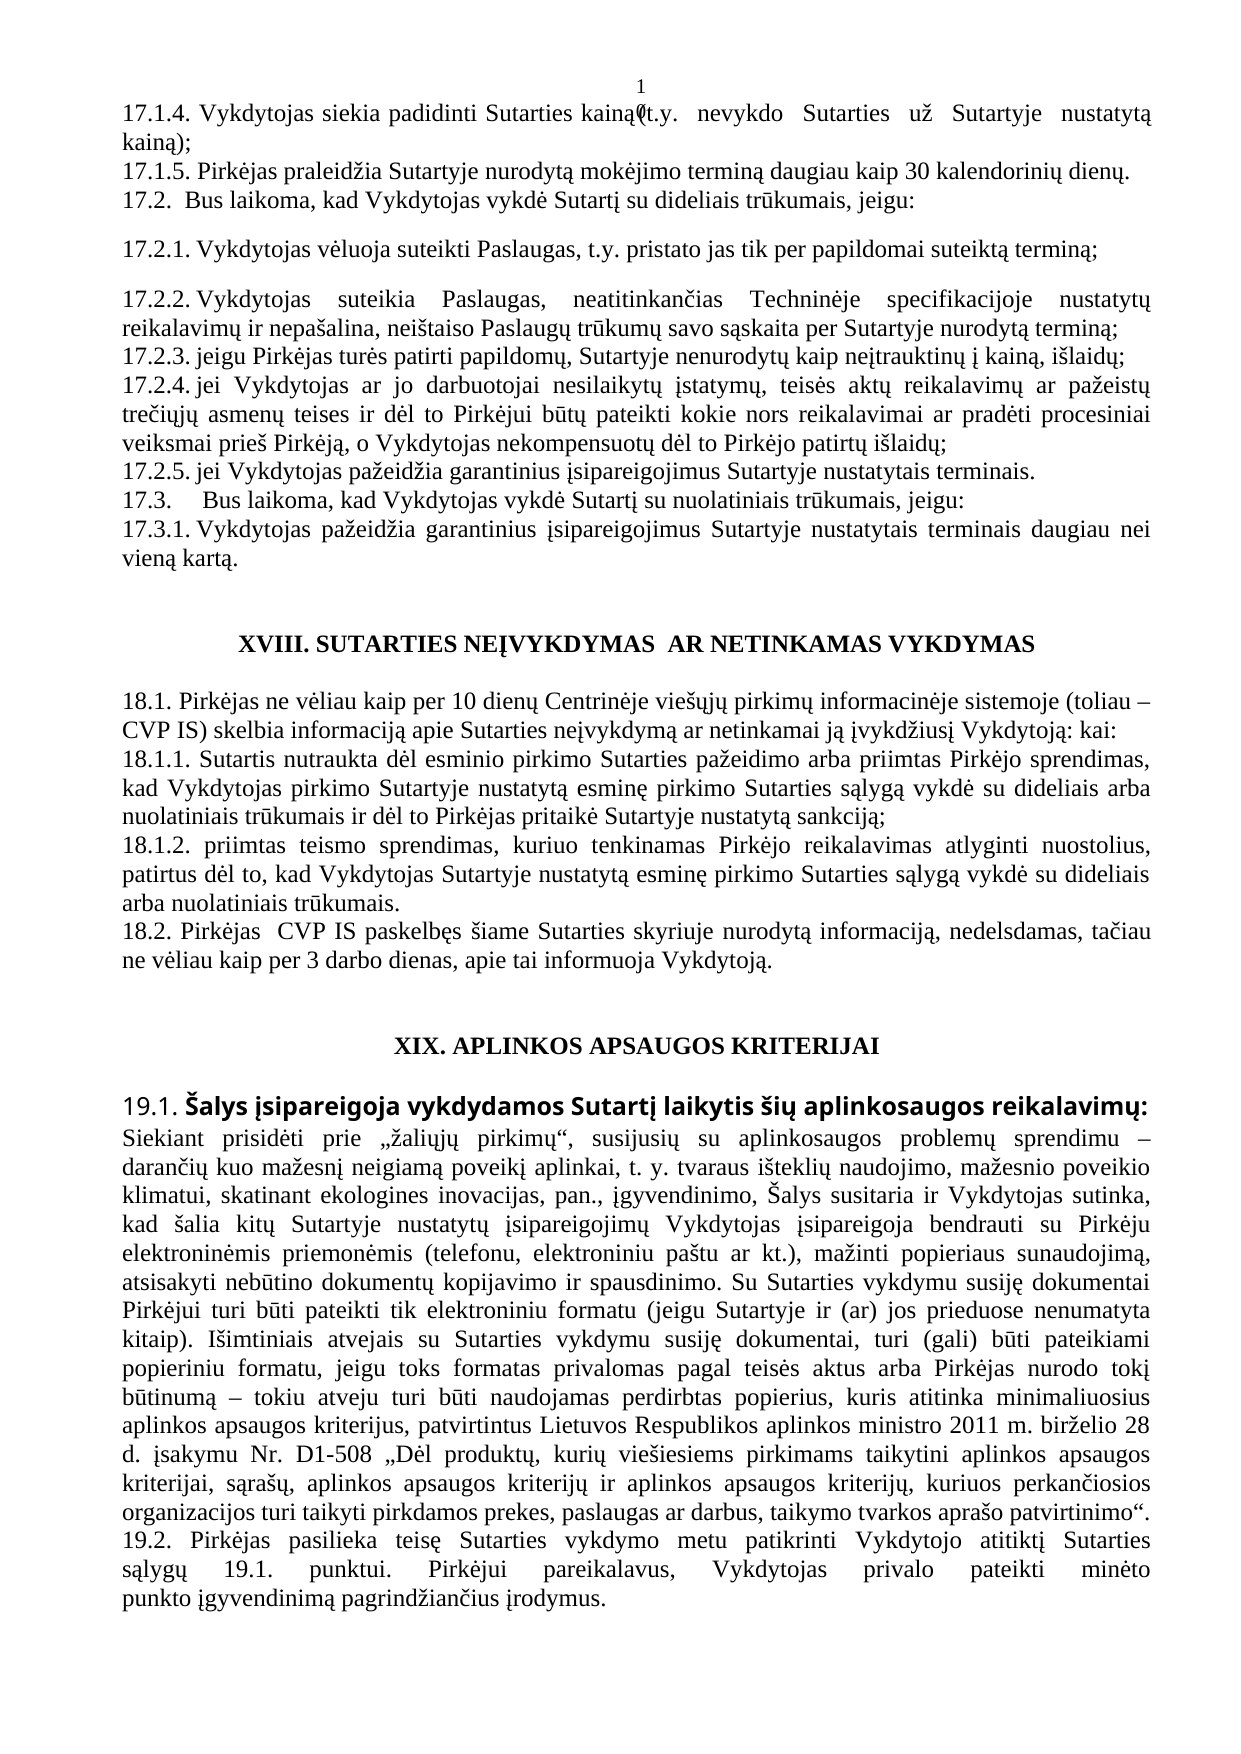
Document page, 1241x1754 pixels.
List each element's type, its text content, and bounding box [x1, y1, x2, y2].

text 18.1. Pirkėjas ne vėliau kaip per 10 dienų Centrinėje viešųjų pirkimų informacinėje sistemoje (toliau – CVP IS) skelbia informaciją apie Sutarties neįvykdymą ar netinkamai ją įvykdžiusį Vykdytoją: kai: [122, 686, 1152, 744]
list Bus laikoma, kad Vykdytojas vykdė Sutartį su dideliais trūkumais, jeigu: [122, 185, 1152, 213]
text 18.1.1. Sutartis nutraukta dėl esminio pirkimo Sutarties pažeidimo arba priimtas Pirkėjo sprendimas, kad Vykdytojas pirkimo Sutartyje nustatytą esminę pirkimo Sutarties sąlygą vykdė su dideliais arba nuolatiniais trūkumais ir dėl to Pirkėjas pritaikė Sutartyje nustatytą sankciją; [122, 744, 1152, 830]
list jeigu Pirkėjas turės patirti papildomų, Sutartyje nenurodytų kaip neįtrauktinų į kainą, išlaidų; [122, 341, 1152, 370]
text 19.1. Šalys įsipareigoja vykdydamos Sutartį laikytis šių aplinkosaugos reikalavimų: [122, 1089, 1152, 1123]
list Vykdytojas pažeidžia garantinius įsipareigojimus Sutartyje nustatytais terminais daugiau nei vieną kartą. [122, 514, 1152, 571]
list jei Vykdytojas pažeidžia garantinius įsipareigojimus Sutartyje nustatytais terminais. [122, 456, 1152, 485]
text 17.1.4. Vykdytojas siekia padidinti Sutarties kainą (t.y. nevykdo Sutarties už Sutartyje nustatytą kainą); [122, 98, 1152, 156]
text Siekiant prisidėti prie „žaliųjų pirkimų“, susijusių su aplinkosaugos problemų sprendimu – darančių kuo mažesnį neigiamą poveikį aplinkai, t. y. tvaraus išteklių naudojimo, mažesnio poveikio klimatui, skatinant ekologines inovacijas, pan., įgyvendinimo, Šalys susitaria ir Vykdytojas sutinka, kad šalia kitų Sutartyje nustatytų įsipareigojimų Vykdytojas įsipareigoja bendrauti su Pirkėju elektroninėmis priemonėmis (telefonu, elektroniniu paštu ar kt.), mažinti popieriaus sunaudojimą, atsisakyti nebūtino dokumentų kopijavimo ir spausdinimo. Su Sutarties vykdymu susiję dokumentai Pirkėjui turi būti pateikti tik elektroniniu formatu (jeigu Sutartyje ir (ar) jos prieduose nenumatyta kitaip). Išimtiniais atvejais su Sutarties vykdymu susiję dokumentai, turi (gali) būti pateikiami popieriniu formatu, jeigu toks formatas privalomas pagal teisės aktus arba Pirkėjas nurodo tokį būtinumą – tokiu atveju turi būti naudojamas perdirbtas popierius, kuris atitinka minimaliuosius aplinkos apsaugos kriterijus, patvirtintus Lietuvos Respublikos aplinkos ministro 2011 m. birželio 28 d. įsakymu Nr. D1-508 „Dėl produktų, kurių viešiesiems pirkimams taikytini aplinkos apsaugos kriterijai, sąrašų, aplinkos apsaugos kriterijų ir aplinkos apsaugos kriterijų, kuriuos perkančiosios organizacijos turi taikyti pirkdamos prekes, paslaugas ar darbus, taikymo tvarkos aprašo patvirtinimo“. 19.2. Pirkėjas pasilieka teisę Sutarties vykdymo metu patikrinti Vykdytojo atitiktį Sutarties sąlygų 19.1. punktui. Pirkėjui pareikalavus, Vykdytojas privalo pateikti minėto punkto įgyvendinimą pagrindžiančius įrodymus. [122, 1123, 1152, 1612]
text 17.1.5. Pirkėjas praleidžia Sutartyje nurodytą mokėjimo terminą daugiau kaip 30 kalendorinių dienų. [122, 156, 1152, 185]
list Bus laikoma, kad Vykdytojas vykdė Sutartį su nuolatiniais trūkumais, jeigu: [122, 485, 1152, 514]
text 18.1.2. priimtas teismo sprendimas, kuriuo tenkinamas Pirkėjo reikalavimas atlyginti nuostolius, patirtus dėl to, kad Vykdytojas Sutartyje nustatytą esminę pirkimo Sutarties sąlygą vykdė su dideliais arba nuolatiniais trūkumais. [122, 830, 1152, 916]
text 18.2. Pirkėjas CVP IS paskelbęs šiame Sutarties skyriuje nurodytą informaciją, nedelsdamas, tačiau ne vėliau kaip per 3 darbo dienas, apie tai informuoja Vykdytoją. [122, 916, 1152, 974]
list jei Vykdytojas ar jo darbuotojai nesilaikytų įstatymų, teisės aktų reikalavimų ar pažeistų trečiųjų asmenų teises ir dėl to Pirkėjui būtų pateikti kokie nors reikalavimai ar pradėti procesiniai veiksmai prieš Pirkėją, o Vykdytojas nekompensuotų dėl to Pirkėjo patirtų išlaidų; [122, 370, 1152, 456]
list Vykdytojas vėluoja suteikti Paslaugas, t.y. pristato jas tik per papildomai suteiktą terminą; [122, 234, 1152, 263]
text XVIII. SUTARTIES NEĮVYKDYMAS AR NETINKAMAS VYKDYMAS [122, 629, 1152, 658]
text XIX. APLINKOS APSAUGOS KRITERIJAI [122, 1031, 1152, 1060]
list Vykdytojas suteikia Paslaugas, neatitinkančias Techninėje specifikacijoje nustatytų reikalavimų ir nepašalina, neištaiso Paslaugų trūkumų savo sąskaita per Sutartyje nurodytą terminą; [122, 284, 1152, 341]
